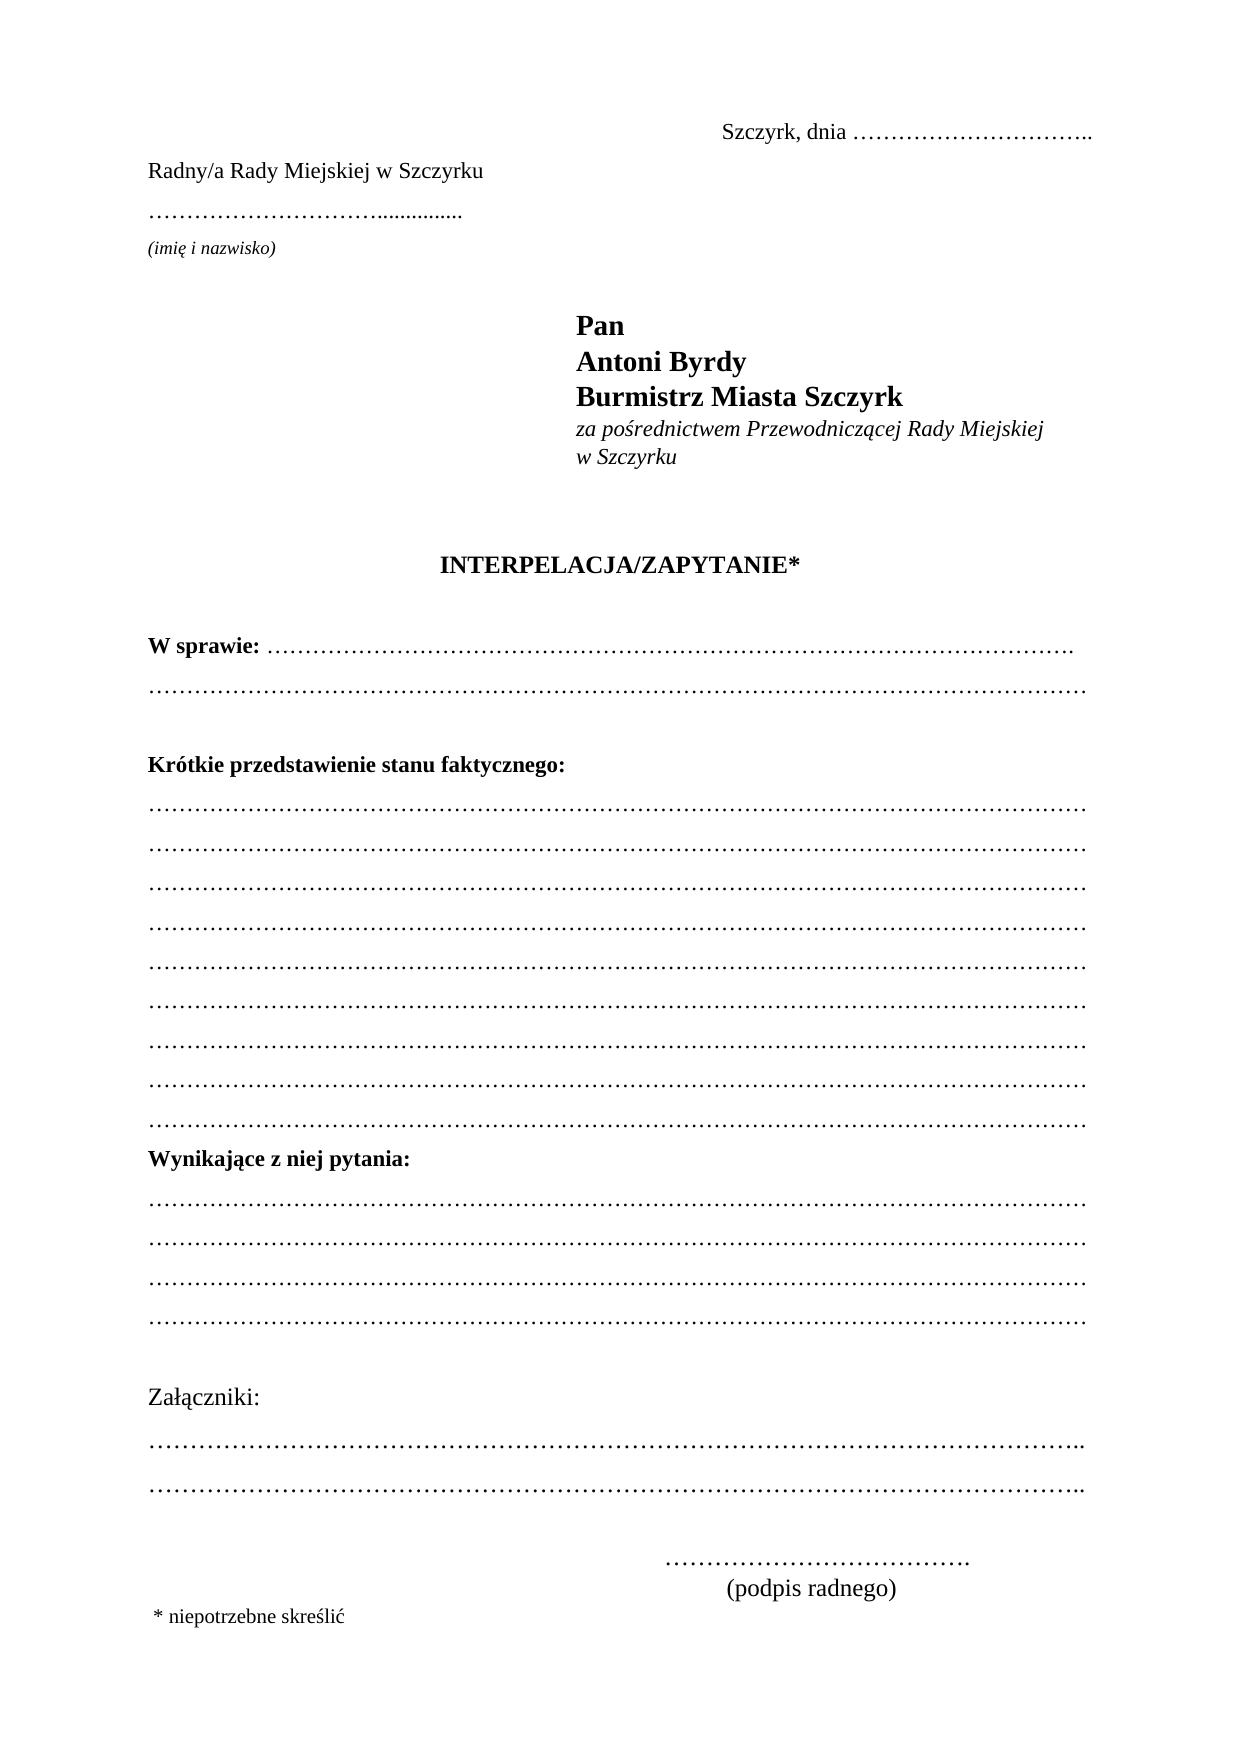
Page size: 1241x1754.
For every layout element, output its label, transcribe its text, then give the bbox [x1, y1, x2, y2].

text …………………………………………………………………………………………………………… [148, 672, 1093, 698]
text Szczyrk, dnia ………………………….. [148, 118, 1093, 144]
text ………………………………. [148, 1542, 1093, 1571]
text INTERPELACJA/ZAPYTANIE* [148, 550, 1093, 578]
text (imię i nazwisko) [148, 237, 1093, 258]
text ………………………………………………………………………………………………….. [148, 1426, 1093, 1454]
text Załączniki: [148, 1382, 1093, 1411]
text w Szczyrku [576, 443, 1093, 469]
text W sprawie: ……………………………………………………………………………………………. [148, 632, 1093, 659]
text …………………………………………………………………………………………………………………………………………………………………………………………………………………………………………………………………………………………………………………………………………………………………………………………………………………………………………………… [148, 948, 1093, 1093]
text (podpis radnego) [148, 1573, 1093, 1602]
text …………………………………………………………………………………………………………… [148, 1185, 1093, 1211]
text Krótkie przedstawienie stanu faktycznego: [148, 751, 1093, 777]
text ……………………………………………………………………………………………………………………………………………………………………………………………………………………………………………………………………………………………………………………………………… [148, 1224, 1093, 1330]
text Pan [576, 308, 1093, 342]
text ……………………………………………………………………………………………………………Wynikające z niej pytania: [148, 1106, 1093, 1172]
text Radny/a Rady Miejskiej w Szczyrku [148, 158, 1093, 184]
text …………………………............... [148, 197, 1093, 223]
text Burmistrz Miasta Szczyrk [576, 379, 1093, 413]
text …………………………………………………………………………………………………………………………………………………………………………………………………………………………………………………………………………………………………………………………………………………………………………………………………………………………………………………… [148, 790, 1093, 935]
text Antoni Byrdy [576, 344, 1093, 377]
text za pośrednictwem Przewodniczącej Rady Miejskiej [576, 415, 1093, 441]
text * niepotrzebne skreślić [148, 1604, 1093, 1628]
text ………………………………………………………………………………………………….. [148, 1469, 1093, 1497]
